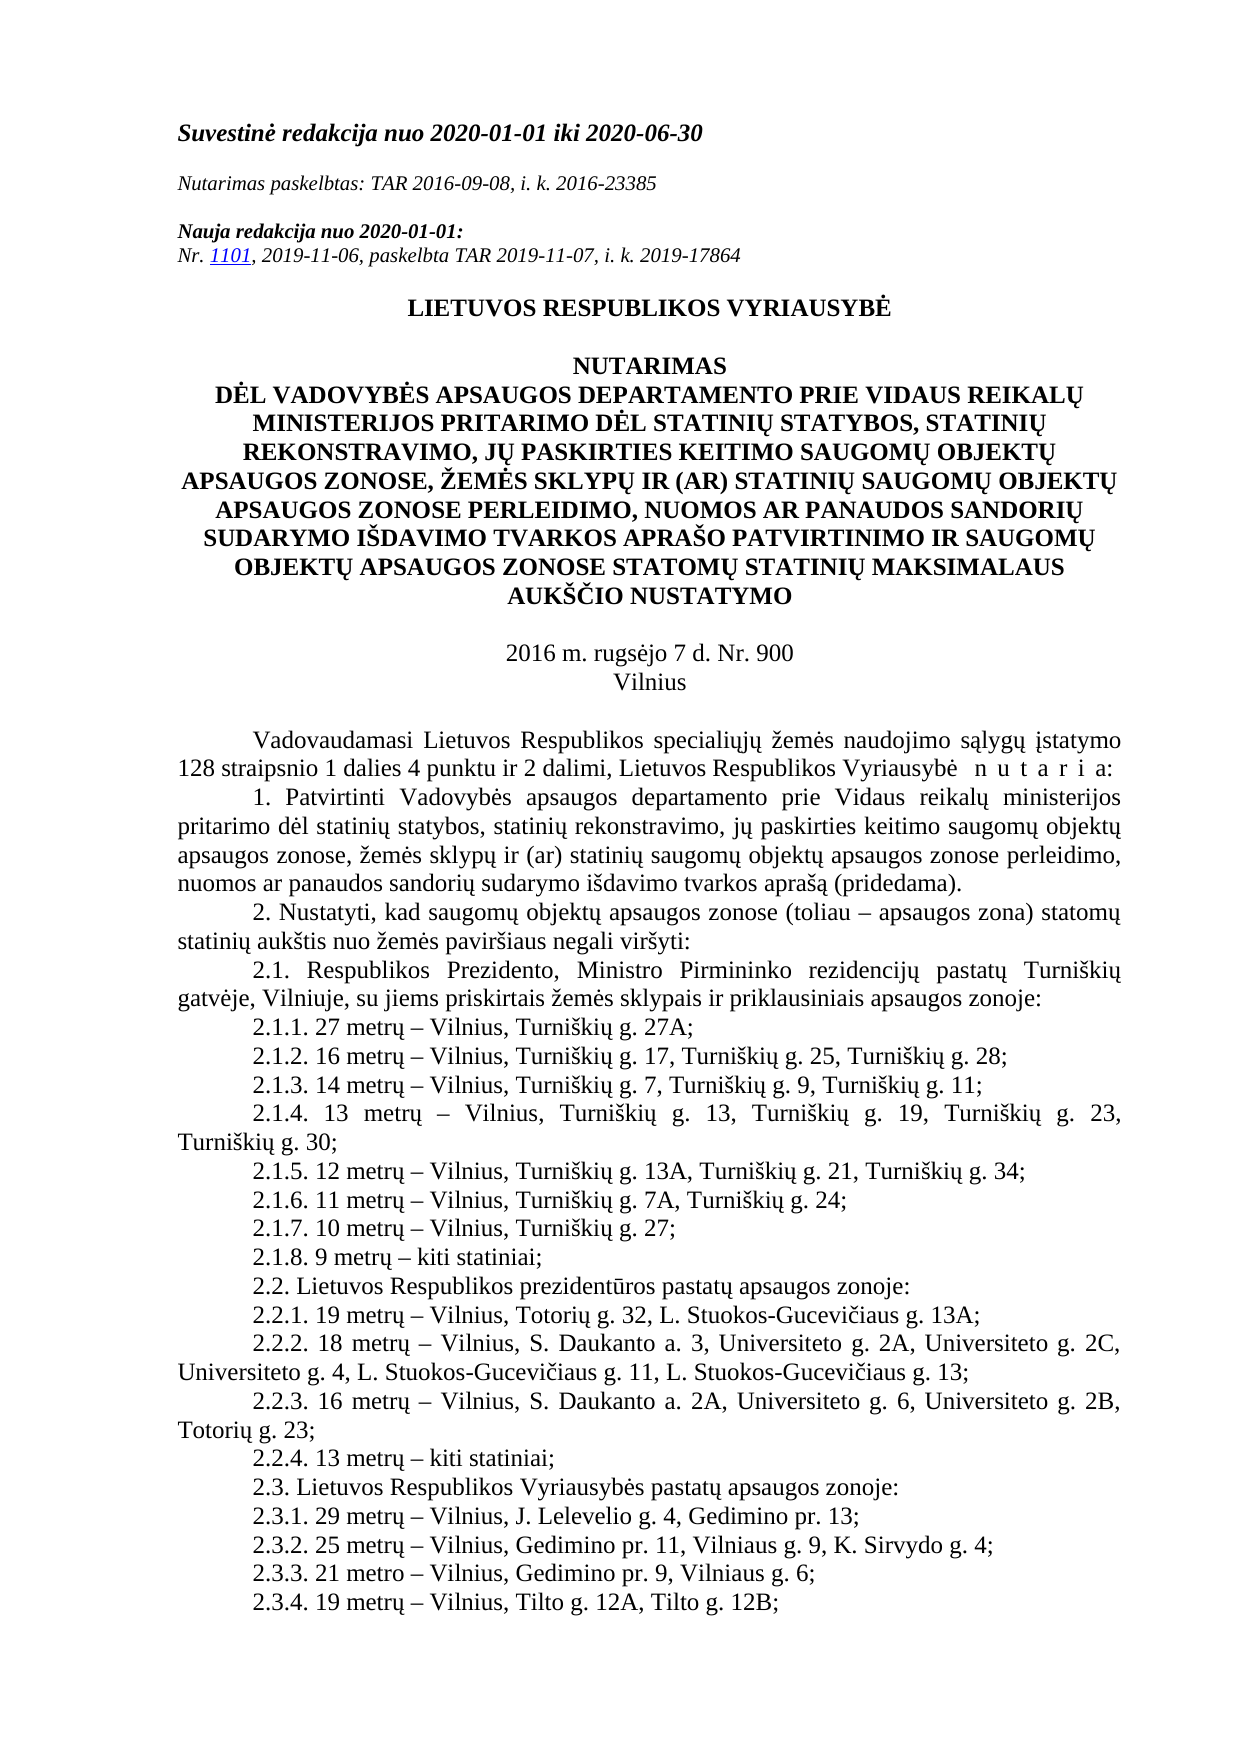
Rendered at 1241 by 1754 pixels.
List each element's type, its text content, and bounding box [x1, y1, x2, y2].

text 2.3.2. 25 metrų – Vilnius, Gedimino pr. 11, Vilniaus g. 9, K. Sirvydo g. 4; [177, 1530, 1122, 1558]
text 2.3.1. 29 metrų – Vilnius, J. Lelevelio g. 4, Gedimino pr. 13; [177, 1501, 1122, 1530]
text 1. Patvirtinti Vadovybės apsaugos departamento prie Vidaus reikalų ministerijos pritarimo dėl statinių statybos, statinių rekonstravimo, jų paskirties keitimo saugomų objektų apsaugos zonose, žemės sklypų ir (ar) statinių saugomų objektų apsaugos zonose perleidimo, nuomos ar panaudos sandorių sudarymo išdavimo tvarkos aprašą (pridedama). [177, 782, 1122, 897]
text NUTARIMAS [177, 351, 1122, 380]
text 2. Nustatyti, kad saugomų objektų apsaugos zonose (toliau – apsaugos zona) statomų statinių aukštis nuo žemės paviršiaus negali viršyti: [177, 897, 1122, 955]
text 2.2.1. 19 metrų – Vilnius, Totorių g. 32, L. Stuokos-Gucevičiaus g. 13A; [177, 1300, 1122, 1328]
text Nauja redakcija nuo 2020-01-01: [177, 219, 1122, 243]
text 2.1.7. 10 metrų – Vilnius, Turniškių g. 27; [177, 1213, 1122, 1242]
text 2.1.5. 12 metrų – Vilnius, Turniškių g. 13A, Turniškių g. 21, Turniškių g. 34; [177, 1156, 1122, 1185]
text Suvestinė redakcija nuo 2020-01-01 iki 2020-06-30 [177, 118, 1122, 147]
text Nutarimas paskelbtas: TAR 2016-09-08, i. k. 2016-23385 [177, 171, 1122, 195]
text 2.2.4. 13 metrų – kiti statiniai; [177, 1443, 1122, 1472]
text 2.2. Lietuvos Respublikos prezidentūros pastatų apsaugos zonoje: [177, 1271, 1122, 1300]
text 2.1.2. 16 metrų – Vilnius, Turniškių g. 17, Turniškių g. 25, Turniškių g. 28; [177, 1041, 1122, 1070]
text 2.1.6. 11 metrų – Vilnius, Turniškių g. 7A, Turniškių g. 24; [177, 1185, 1122, 1213]
text 2.1.3. 14 metrų – Vilnius, Turniškių g. 7, Turniškių g. 9, Turniškių g. 11; [177, 1070, 1122, 1098]
text 2.2.3. 16 metrų – Vilnius, S. Daukanto a. 2A, Universiteto g. 6, Universiteto g. 2B, Totorių g. 23; [177, 1386, 1122, 1443]
text 2.1.4. 13 metrų – Vilnius, Turniškių g. 13, Turniškių g. 19, Turniškių g. 23, Turniškių g. 30; [177, 1098, 1122, 1156]
text 2.1. Respublikos Prezidento, Ministro Pirmininko rezidencijų pastatų Turniškių gatvėje, Vilniuje, su jiems priskirtais žemės sklypais ir priklausiniais apsaugos zonoje: [177, 955, 1122, 1012]
text 2.3.3. 21 metro – Vilnius, Gedimino pr. 9, Vilniaus g. 6; [177, 1558, 1122, 1587]
text 2.2.2. 18 metrų – Vilnius, S. Daukanto a. 3, Universiteto g. 2A, Universiteto g. 2C, Universiteto g. 4, L. Stuokos-Gucevičiaus g. 11, L. Stuokos-Gucevičiaus g. 13; [177, 1328, 1122, 1386]
text 2.1.1. 27 metrų – Vilnius, Turniškių g. 27A; [177, 1012, 1122, 1041]
text 2.3.4. 19 metrų – Vilnius, Tilto g. 12A, Tilto g. 12B; [177, 1587, 1122, 1616]
text Nr. 1101, 2019-11-06, paskelbta TAR 2019-11-07, i. k. 2019-17864 [177, 243, 1122, 267]
text 2016 m. rugsėjo 7 d. Nr. 900 [177, 638, 1122, 667]
text Vilnius [177, 667, 1122, 696]
text DĖL VADOVYBĖS APSAUGOS DEPARTAMENTO PRIE VIDAUS REIKALŲ MINISTERIJOS PRITARIMO DĖL STATINIŲ STATYBOS, statinių REKONSTRAVIMO, JŲ PASKIRTIES KEITIMO SAUGOMŲ OBJEKTŲ APSAUGOS ZONOSE, ŽEMĖS SKLYPŲ IR (AR) STATINIŲ SAUGOMŲ OBJEKTŲ APSAUGOS ZONOSE PERLEIDIMO, NUOMOS AR PANAUDOS SANDORIŲ SUDARYMO IŠDAVIMO TVARKOS APRAŠO PATVIRTINIMO IR SAUGOMŲ OBJEKTŲ APSAUGOS ZONOSE STATOMŲ STATINIŲ MAKSIMALAUS AUKŠČIO NUSTATYMO [177, 380, 1122, 610]
text LIETUVOS RESPUBLIKOS VYRIAUSYBĖ [177, 293, 1122, 322]
text 2.3. Lietuvos Respublikos Vyriausybės pastatų apsaugos zonoje: [177, 1472, 1122, 1501]
text Vadovaudamasi Lietuvos Respublikos specialiųjų žemės naudojimo sąlygų įstatymo 128 straipsnio 1 dalies 4 punktu ir 2 dalimi, Lietuvos Respublikos Vyriausybė nutaria: [177, 725, 1122, 782]
text 2.1.8. 9 metrų – kiti statiniai; [177, 1242, 1122, 1271]
